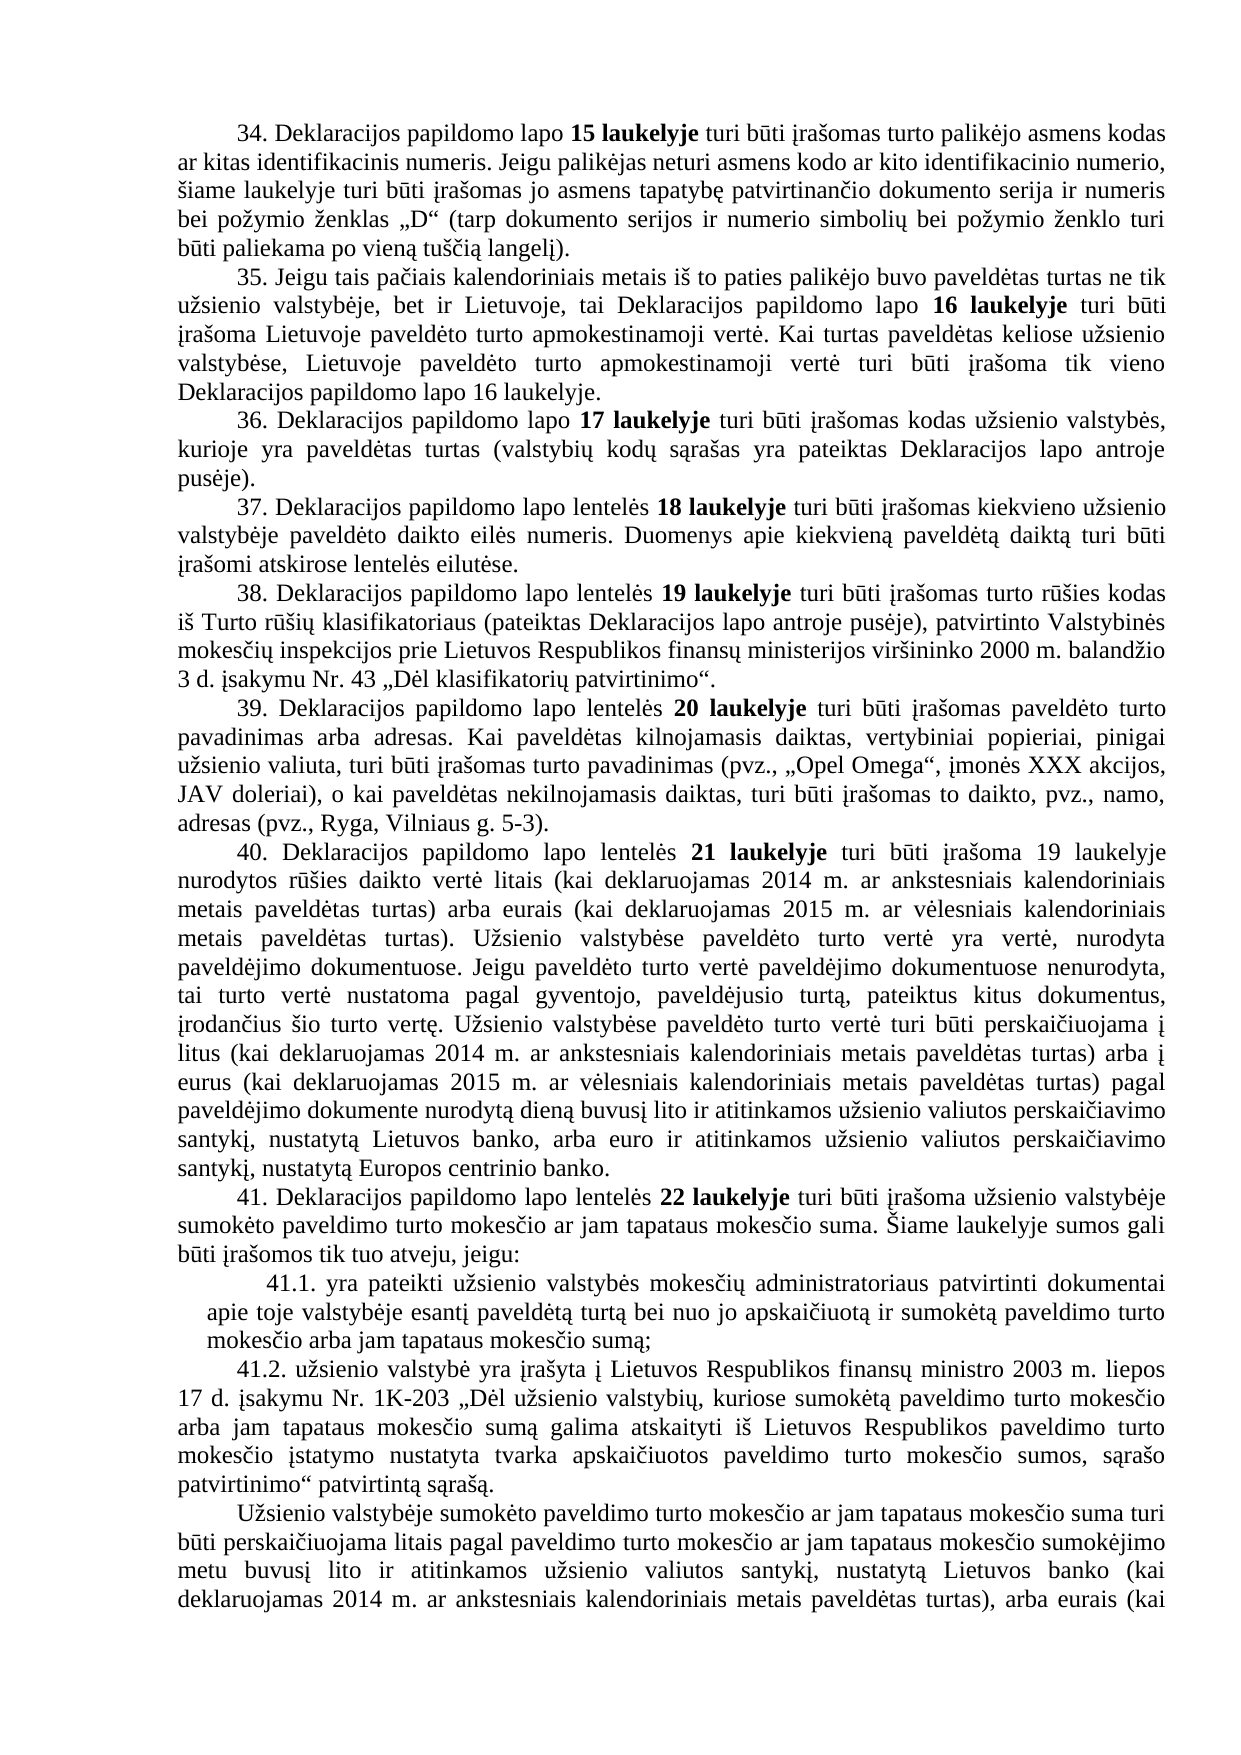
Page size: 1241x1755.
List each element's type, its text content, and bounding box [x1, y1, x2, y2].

text 34. Deklaracijos papildomo lapo 15 laukelyje turi būti įrašomas turto palikėjo asmens kodas ar kitas identifikacinis numeris. Jeigu palikėjas neturi asmens kodo ar kito identifikacinio numerio, šiame laukelyje turi būti įrašomas jo asmens tapatybę patvirtinančio dokumento serija ir numeris bei požymio ženklas „D“ (tarp dokumento serijos ir numerio simbolių bei požymio ženklo turi būti paliekama po vieną tuščią langelį). [177, 118, 1167, 262]
text 41. Deklaracijos papildomo lapo lentelės 22 laukelyje turi būti įrašoma užsienio valstybėje sumokėto paveldimo turto mokesčio ar jam tapataus mokesčio suma. Šiame laukelyje sumos gali būti įrašomos tik tuo atveju, jeigu: [177, 1182, 1167, 1268]
text 36. Deklaracijos papildomo lapo 17 laukelyje turi būti įrašomas kodas užsienio valstybės, kurioje yra paveldėtas turtas (valstybių kodų sąrašas yra pateiktas Deklaracijos lapo antroje pusėje). [177, 406, 1167, 492]
text 41.1. yra pateikti užsienio valstybės mokesčių administratoriaus patvirtinti dokumentai apie toje valstybėje esantį paveldėtą turtą bei nuo jo apskaičiuotą ir sumokėtą paveldimo turto mokesčio arba jam tapataus mokesčio sumą; [207, 1268, 1167, 1354]
text 38. Deklaracijos papildomo lapo lentelės 19 laukelyje turi būti įrašomas turto rūšies kodas iš Turto rūšių klasifikatoriaus (pateiktas Deklaracijos lapo antroje pusėje), patvirtinto Valstybinės mokesčių inspekcijos prie Lietuvos Respublikos finansų ministerijos viršininko 2000 m. balandžio 3 d. įsakymu Nr. 43 „Dėl klasifikatorių patvirtinimo“. [177, 578, 1167, 693]
text 39. Deklaracijos papildomo lapo lentelės 20 laukelyje turi būti įrašomas paveldėto turto pavadinimas arba adresas. Kai paveldėtas kilnojamasis daiktas, vertybiniai popieriai, pinigai užsienio valiuta, turi būti įrašomas turto pavadinimas (pvz., „Opel Omega“, įmonės XXX akcijos, JAV doleriai), o kai paveldėtas nekilnojamasis daiktas, turi būti įrašomas to daikto, pvz., namo, adresas (pvz., Ryga, Vilniaus g. 5-3). [177, 693, 1167, 837]
text Užsienio valstybėje sumokėto paveldimo turto mokesčio ar jam tapataus mokesčio suma turi būti perskaičiuojama litais pagal paveldimo turto mokesčio ar jam tapataus mokesčio sumokėjimo metu buvusį lito ir atitinkamos užsienio valiutos santykį, nustatytą Lietuvos banko (kai deklaruojamas 2014 m. ar ankstesniais kalendoriniais metais paveldėtas turtas), arba eurais (kai [177, 1498, 1167, 1613]
text 41.2. užsienio valstybė yra įrašyta į Lietuvos Respublikos finansų ministro 2003 m. liepos 17 d. įsakymu Nr. 1K-203 „Dėl užsienio valstybių, kuriose sumokėtą paveldimo turto mokesčio arba jam tapataus mokesčio sumą galima atskaityti iš Lietuvos Respublikos paveldimo turto mokesčio įstatymo nustatyta tvarka apskaičiuotos paveldimo turto mokesčio sumos, sąrašo patvirtinimo“ patvirtintą sąrašą. [177, 1354, 1167, 1498]
text 40. Deklaracijos papildomo lapo lentelės 21 laukelyje turi būti įrašoma 19 laukelyje nurodytos rūšies daikto vertė litais (kai deklaruojamas 2014 m. ar ankstesniais kalendoriniais metais paveldėtas turtas) arba eurais (kai deklaruojamas 2015 m. ar vėlesniais kalendoriniais metais paveldėtas turtas). Užsienio valstybėse paveldėto turto vertė yra vertė, nurodyta paveldėjimo dokumentuose. Jeigu paveldėto turto vertė paveldėjimo dokumentuose nenurodyta, tai turto vertė nustatoma pagal gyventojo, paveldėjusio turtą, pateiktus kitus dokumentus, įrodančius šio turto vertę. Užsienio valstybėse paveldėto turto vertė turi būti perskaičiuojama į litus (kai deklaruojamas 2014 m. ar ankstesniais kalendoriniais metais paveldėtas turtas) arba į eurus (kai deklaruojamas 2015 m. ar vėlesniais kalendoriniais metais paveldėtas turtas) pagal paveldėjimo dokumente nurodytą dieną buvusį lito ir atitinkamos užsienio valiutos perskaičiavimo santykį, nustatytą Lietuvos banko, arba euro ir atitinkamos užsienio valiutos perskaičiavimo santykį, nustatytą Europos centrinio banko. [177, 837, 1167, 1182]
text 35. Jeigu tais pačiais kalendoriniais metais iš to paties palikėjo buvo paveldėtas turtas ne tik užsienio valstybėje, bet ir Lietuvoje, tai Deklaracijos papildomo lapo 16 laukelyje turi būti įrašoma Lietuvoje paveldėto turto apmokestinamoji vertė. Kai turtas paveldėtas keliose užsienio valstybėse, Lietuvoje paveldėto turto apmokestinamoji vertė turi būti įrašoma tik vieno Deklaracijos papildomo lapo 16 laukelyje. [177, 262, 1167, 406]
text 37. Deklaracijos papildomo lapo lentelės 18 laukelyje turi būti įrašomas kiekvieno užsienio valstybėje paveldėto daikto eilės numeris. Duomenys apie kiekvieną paveldėtą daiktą turi būti įrašomi atskirose lentelės eilutėse. [177, 492, 1167, 578]
